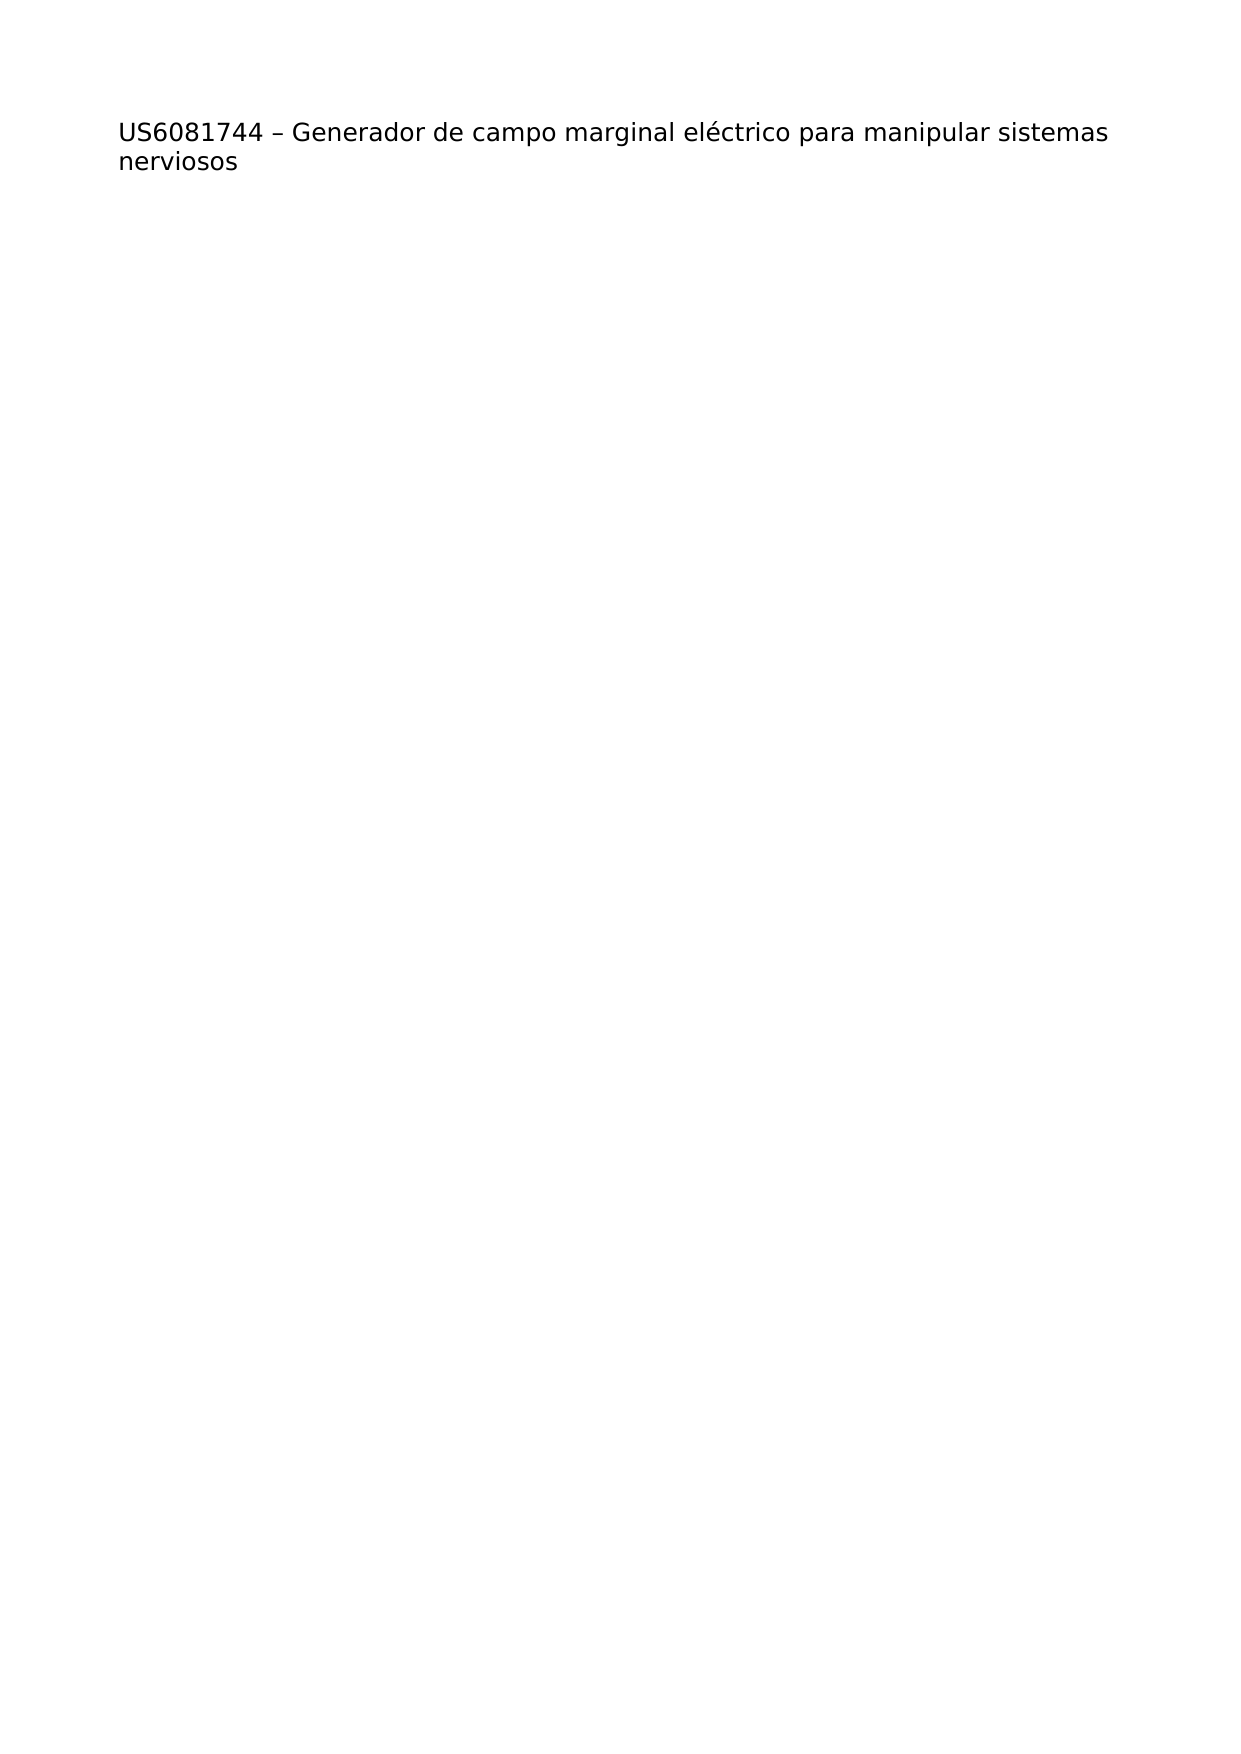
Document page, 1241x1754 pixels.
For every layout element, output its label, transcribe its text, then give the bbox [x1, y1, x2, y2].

text US6081744 – Generador de campo marginal eléctrico para manipular sistemas nerviosos [118, 118, 1122, 176]
